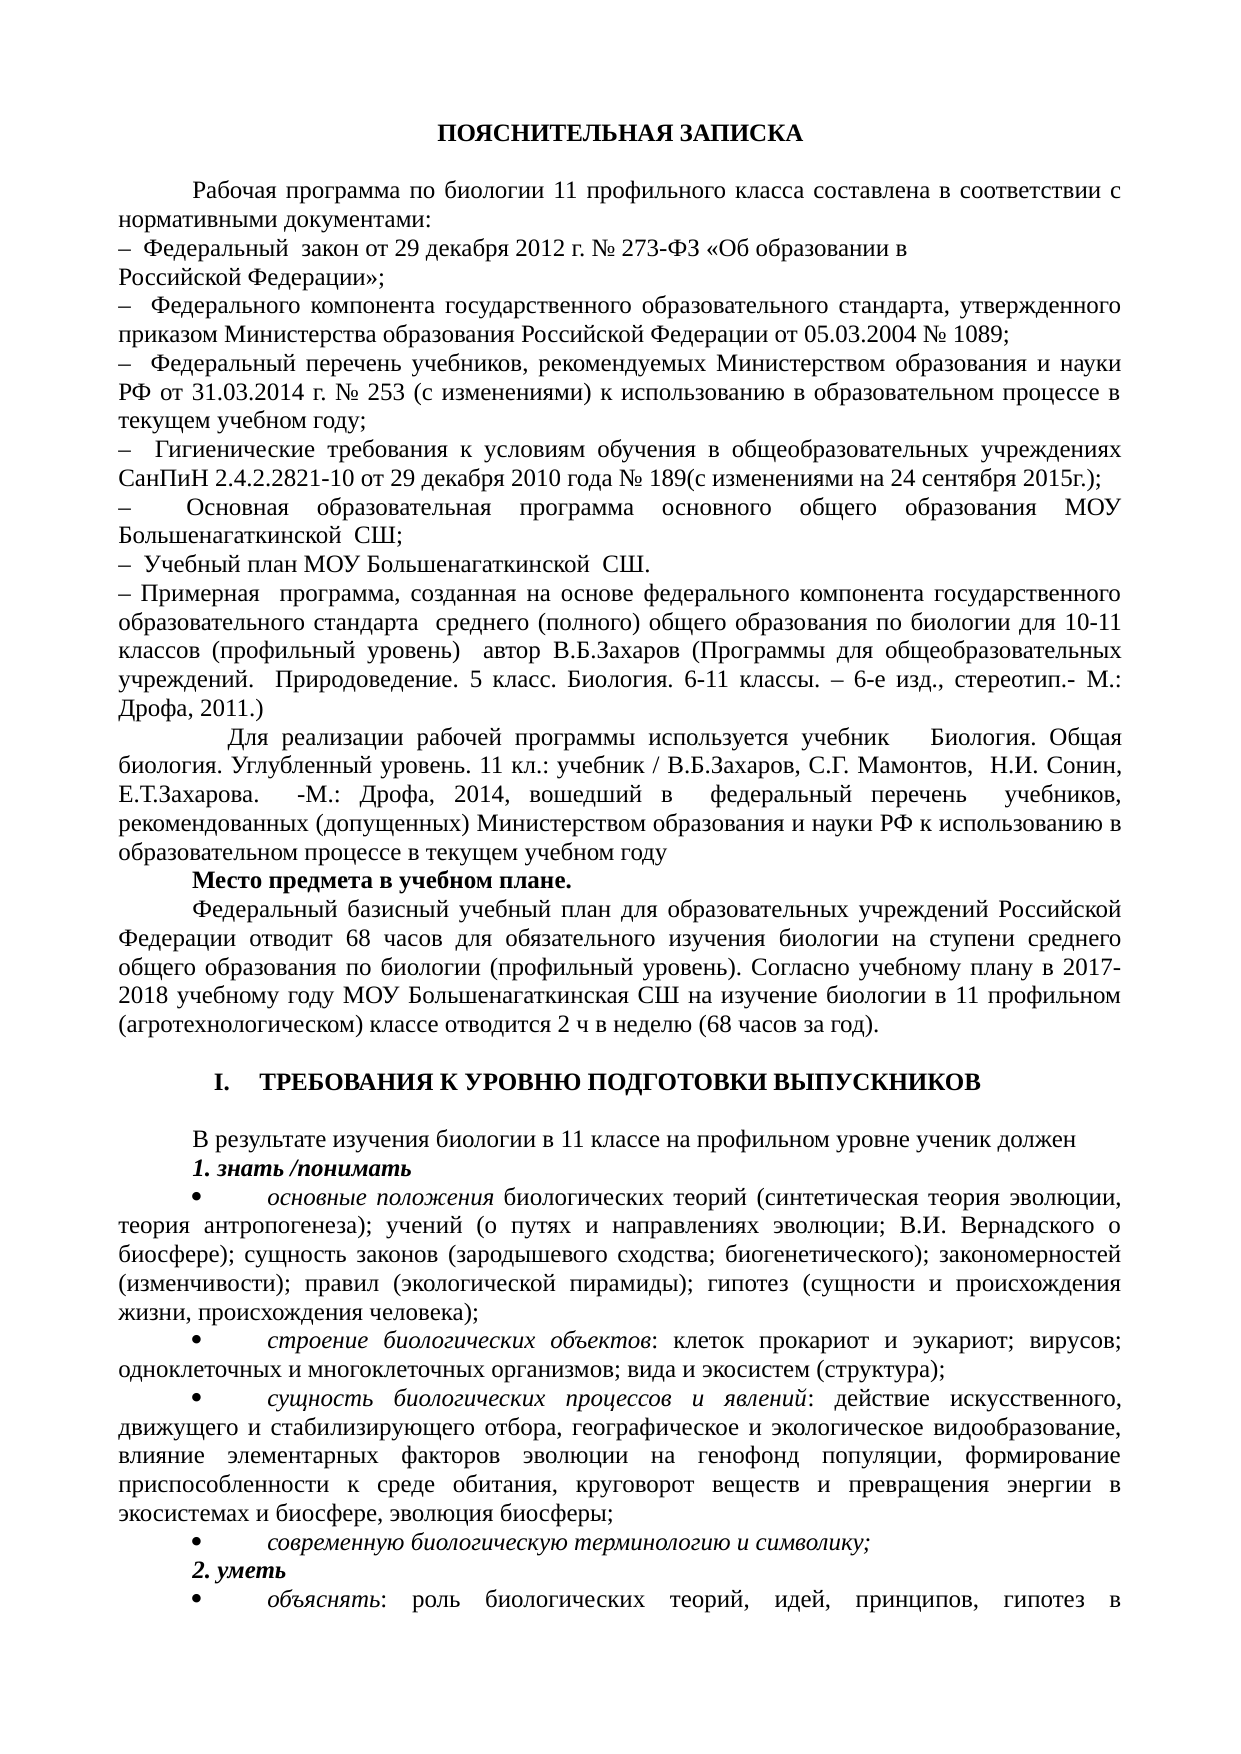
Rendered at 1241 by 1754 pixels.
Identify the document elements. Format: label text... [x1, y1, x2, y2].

list строение биологических объектов: клеток прокариот и эукариот; вирусов; одноклеточных и многоклеточных организмов; вида и экосистем (структура); [118, 1326, 1122, 1383]
text 1. знать /понимать [118, 1153, 1122, 1182]
text В результате изучения биологии в 11 классе на профильном уровне ученик должен [118, 1124, 1122, 1153]
text – Примерная программа, созданная на основе федерального компонента государственного образовательного стандарта среднего (полного) общего образо­вания по биологии для 10-11 классов (профильный уровень) автор В.Б.Захаров (Программы для общеобразовательных учреждений. Природоведение. 5 класс. Био­логия. 6-11 классы. – 6-е изд., стереотип.- М.: Дрофа, 2011.) [118, 578, 1122, 722]
text – Федеральный закон от 29 декабря 2012 г. № 273-ФЗ «Об образовании в [118, 233, 1122, 262]
text ПОЯСНИТЕЛЬНАЯ ЗАПИСКА [118, 118, 1122, 147]
subtitle ТРЕБОВАНИЯ К УРОВНЮ ПОДГОТОВКИ ВЫПУСКНИКОВ [81, 1067, 1122, 1096]
text – Федерального компонента государственного образовательного стандарта, утвержденного приказом Министерства образования Российской Федерации от 05.03.2004 № 1089; [118, 291, 1122, 348]
text Рабочая программа по биологии 11 профильного класса составлена в соответствии с нормативными документами: [118, 176, 1122, 233]
list сущность биологических процессов и явлений: действие искусственного, движущего и стабилизирующего отбора, географическое и экологическое видообразование, влияние элементарных факторов эволюции на генофонд популяции, формирование приспособленности к среде обитания, круговорот веществ и превращения энергии в экосистемах и биосфере, эволюция биосферы; [118, 1383, 1122, 1527]
text Для реализации рабочей программы используется учебник Биология. Общая биология. Углубленный уровень. 11 кл.: учебник / В.Б.Захаров, С.Г. Мамонтов, Н.И. Сонин, Е.Т.Захарова. -М.: Дрофа, 2014, вошедший в федеральный перечень учебников, рекомендованных (допущенных) Министерством образования и науки РФ к использованию в образовательном процессе в текущем учебном году [118, 722, 1122, 866]
text – Учебный план МОУ Большенагаткинской СШ. [118, 549, 1122, 578]
text Российской Федерации»; [118, 262, 1122, 291]
text Место предмета в учебном плане. [118, 866, 1122, 894]
text 2. уметь [118, 1556, 1122, 1584]
list объяснять: роль биологических теорий, идей, принципов, гипотез в [118, 1584, 1122, 1613]
text – Гигиенические требования к условиям обучения в общеобразовательных учреждениях СанПиН 2.4.2.2821-10 от 29 декабря 2010 года № 189(с изменениями на 24 сентября 2015г.); [118, 434, 1122, 492]
text Федеральный базисный учебный план для образовательных учреждений Российской Федерации отводит 68 часов для обязательного изучения биологии на ступени среднего общего образования по биологии (профильный уровень). Согласно учебному плану в 2017-2018 учебному году МОУ Большенагаткинская СШ на изучение биологии в 11 профильном (агротехнологическом) классе отводится 2 ч в неделю (68 часов за год). [118, 894, 1122, 1038]
list современную биологическую терминологию и символику; [118, 1527, 1122, 1556]
list основные положения биологических теорий (синтетическая теория эволюции, теория антропогенеза); учений (о путях и направлениях эволюции; В.И. Вернадского о биосфере); сущность законов (зародышевого сходства; биогенетического); закономерностей (изменчивости); правил (экологической пирамиды); гипотез (сущности и происхождения жизни, происхождения человека); [118, 1182, 1122, 1326]
text – Федеральный перечень учебников, рекомендуемых Министерством образования и науки РФ от 31.03.2014 г. № 253 (с изменениями) к использованию в образовательном процессе в текущем учебном году; [118, 348, 1122, 434]
text – Основная образовательная программа основного общего образования МОУ Большенагаткинской СШ; [118, 492, 1122, 549]
